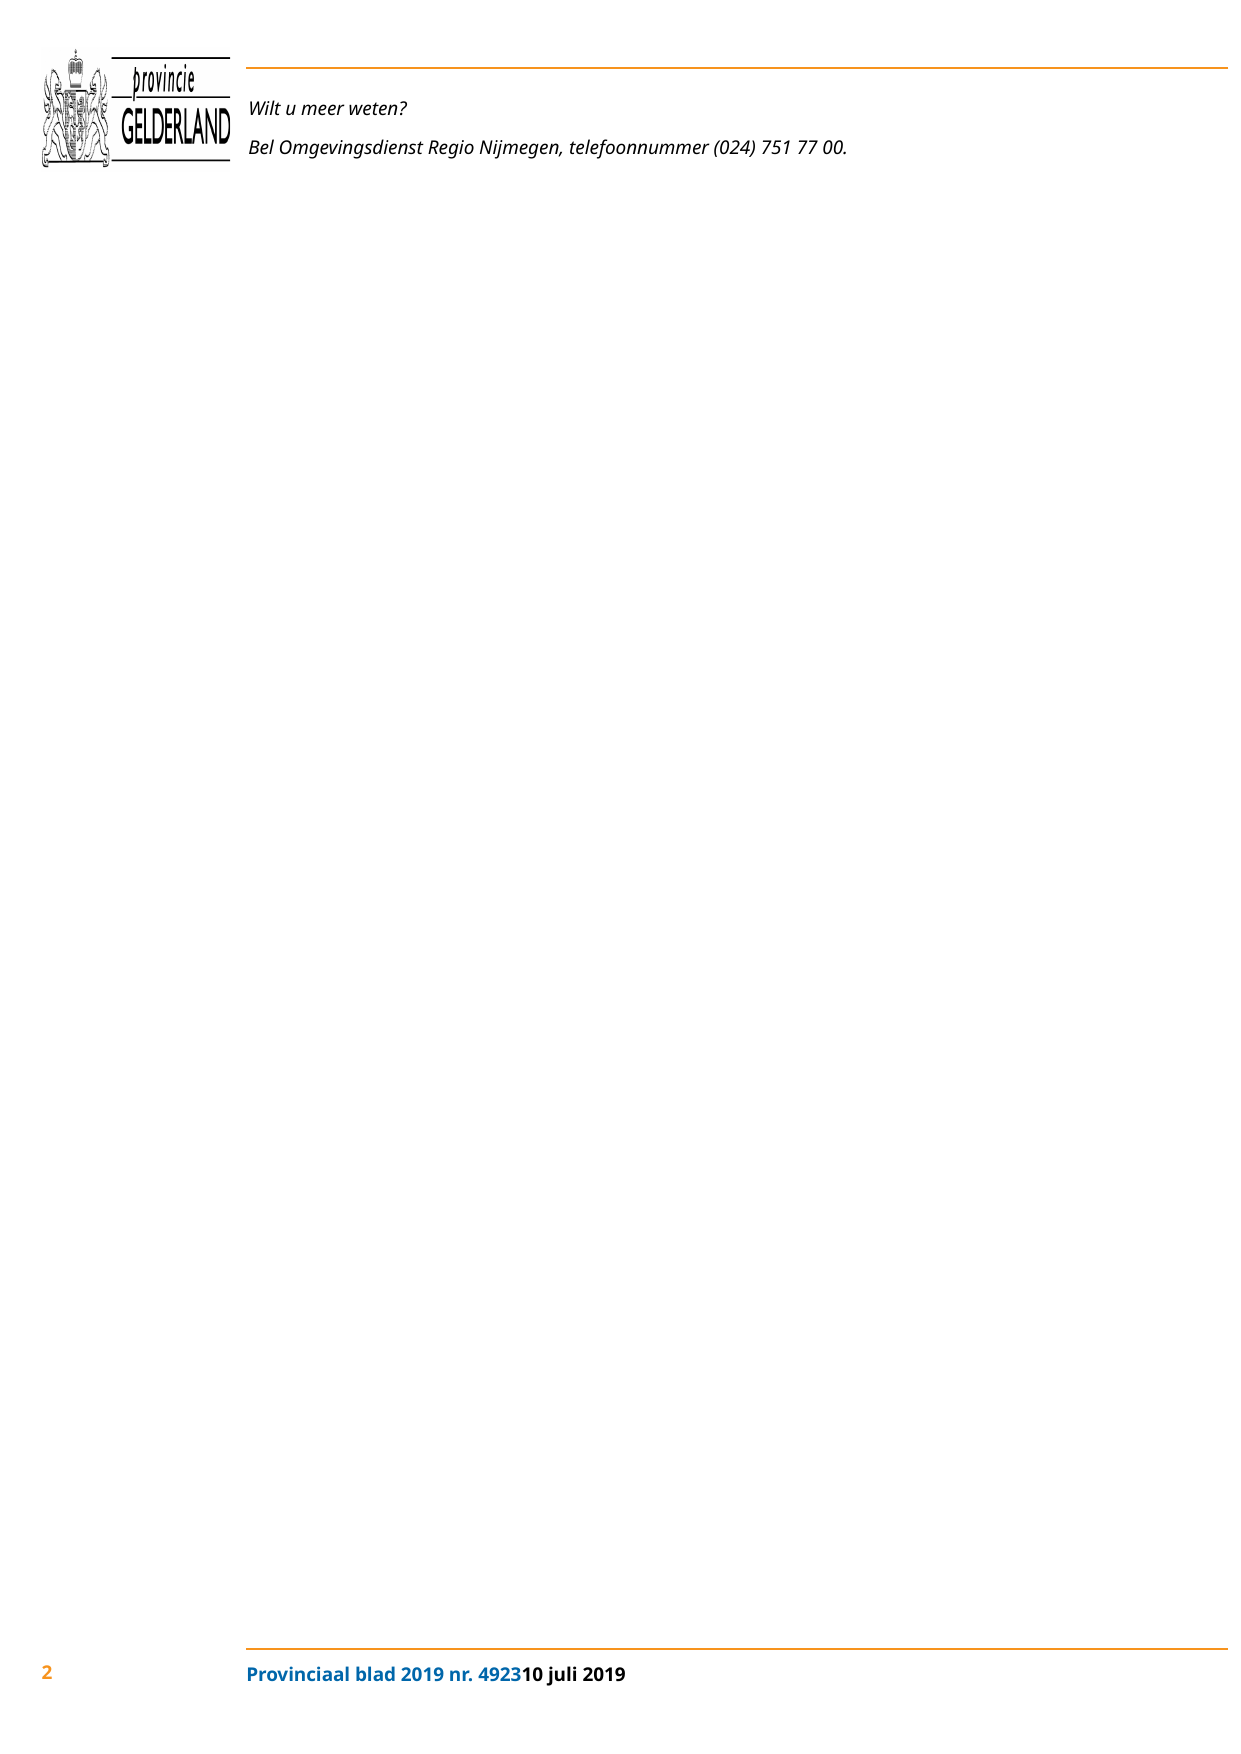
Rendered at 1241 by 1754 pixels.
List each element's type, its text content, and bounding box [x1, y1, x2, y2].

text Wilt u meer weten? [248, 95, 1152, 121]
text Bel Omgevingsdienst Regio Nijmegen, telefoonnummer (024) 751 77 00. [248, 134, 1152, 160]
picture [41, 47, 231, 172]
